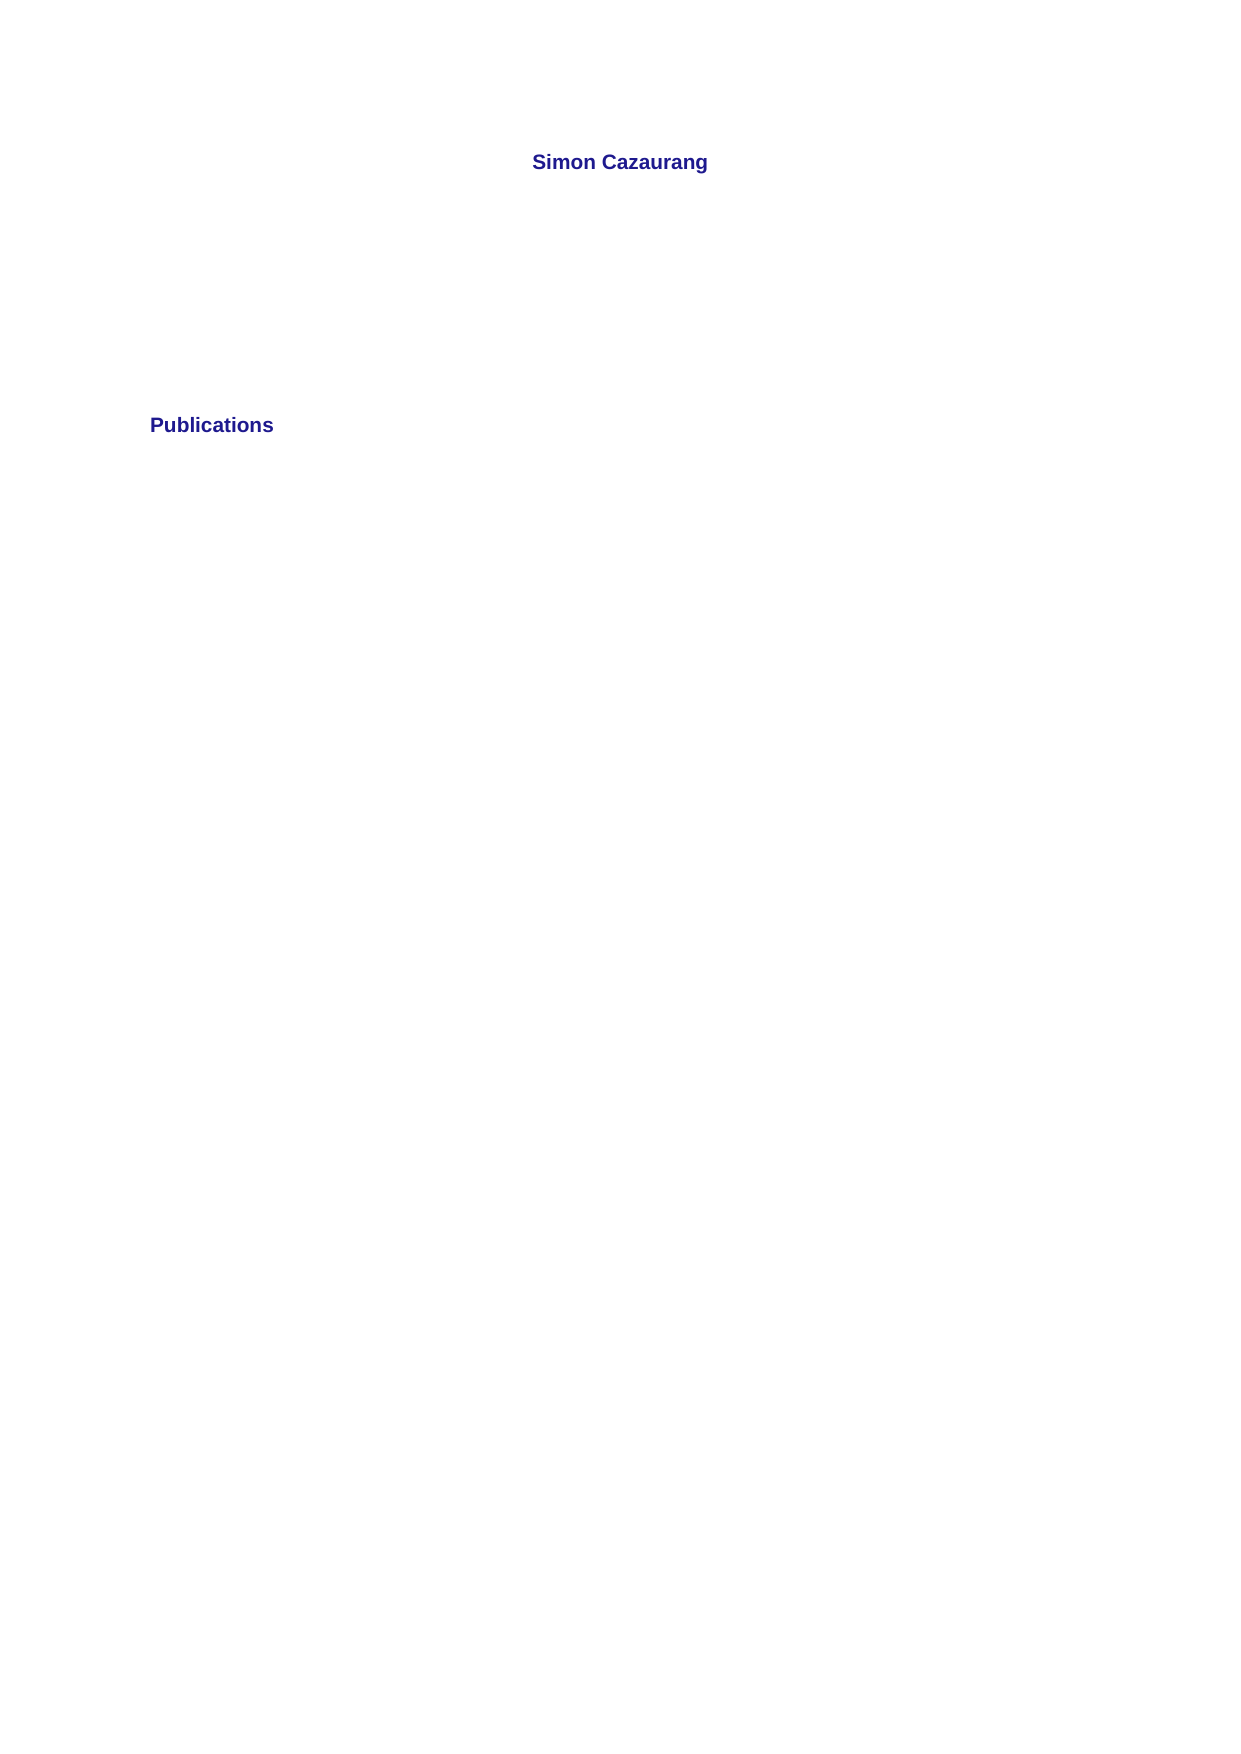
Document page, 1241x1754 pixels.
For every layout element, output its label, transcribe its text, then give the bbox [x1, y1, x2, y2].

subtitle Simon Cazaurang [150, 150, 1090, 174]
subtitle Publications [150, 412, 1090, 436]
